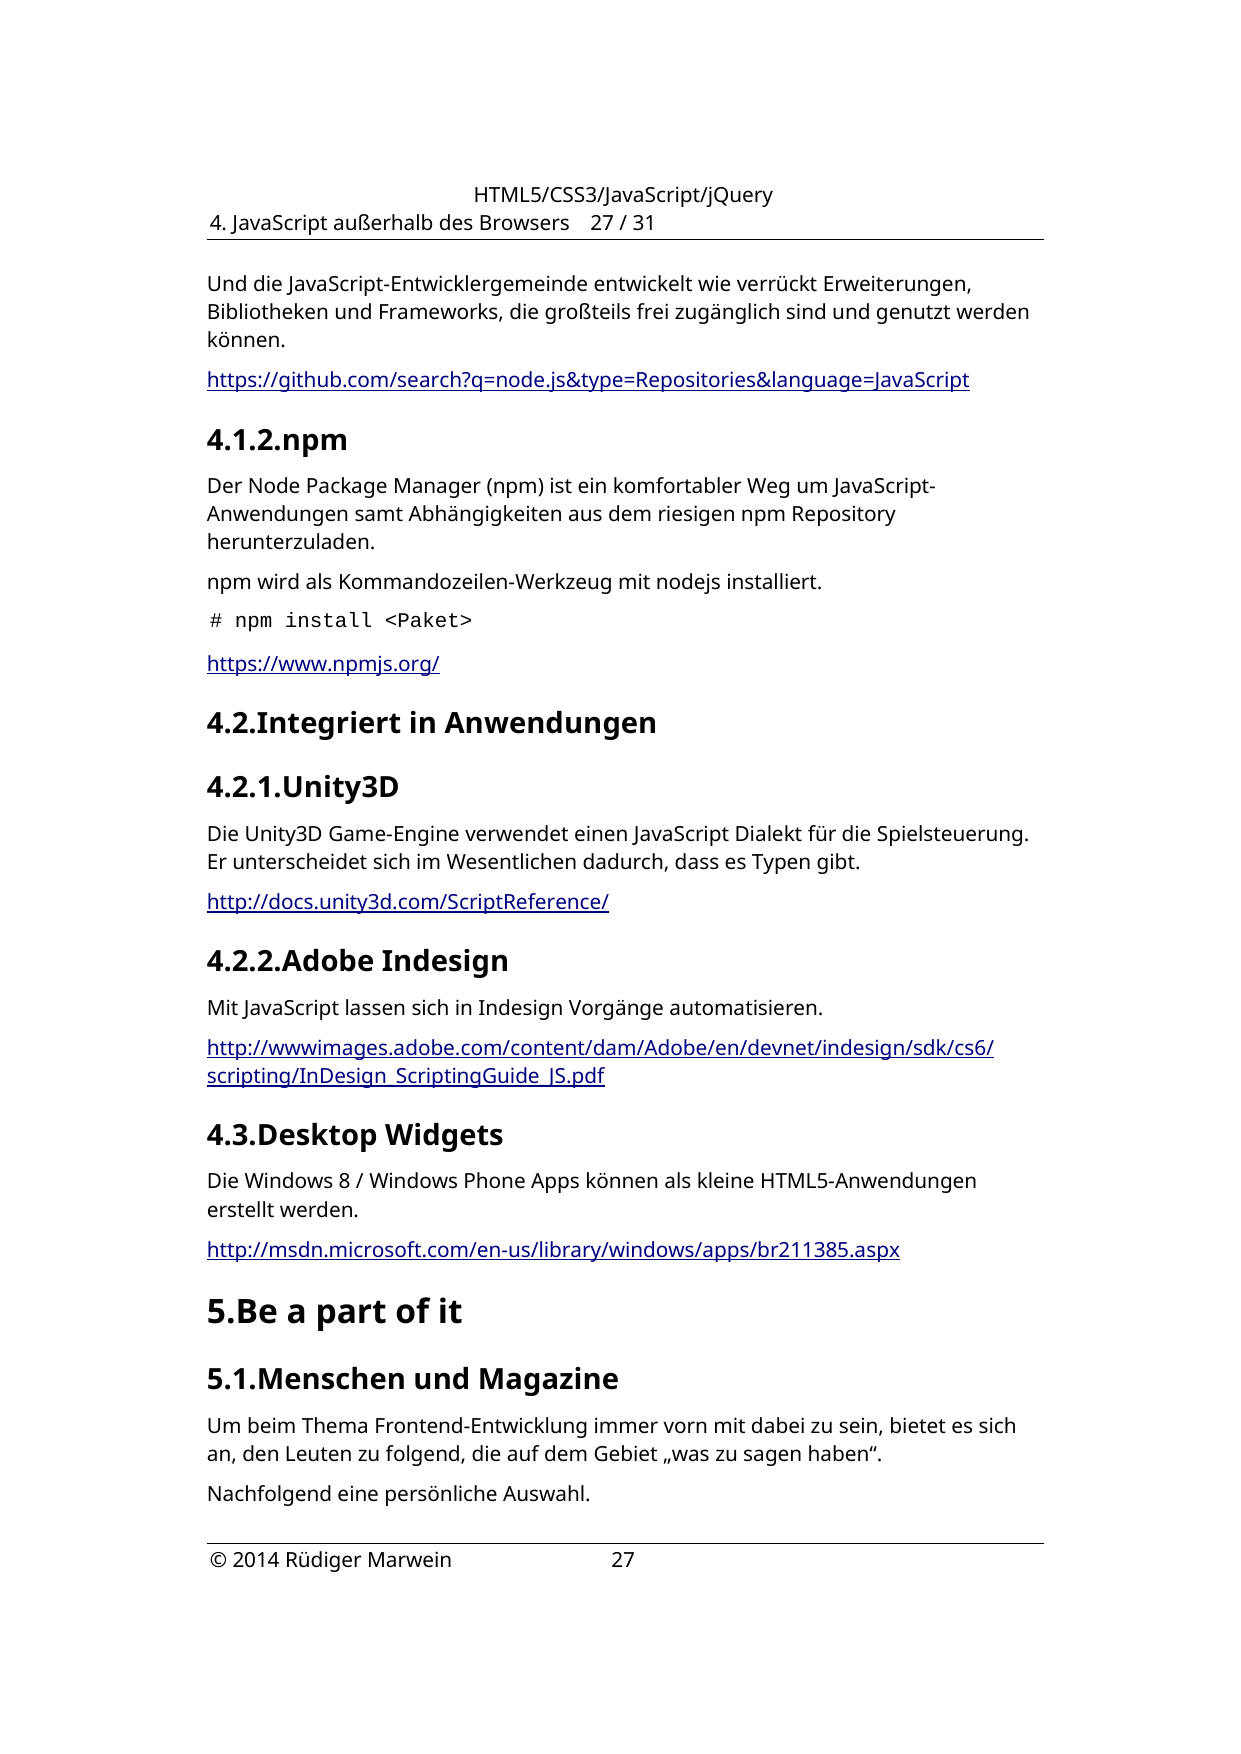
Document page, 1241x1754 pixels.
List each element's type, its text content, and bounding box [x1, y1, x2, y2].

subtitle Desktop Widgets [207, 1114, 1044, 1154]
text http://docs.unity3d.com/ScriptReference/ [207, 887, 1044, 915]
text https://github.com/search?q=node.js&type=Repositories&language=JavaScript [207, 366, 1044, 394]
text Der Node Package Manager (npm) ist ein komfortabler Weg um JavaScript-Anwendungen samt Abhängigkeiten aus dem riesigen npm Repository herunterzuladen. [207, 471, 1044, 556]
text http://msdn.microsoft.com/en-us/library/windows/apps/br211385.aspx [207, 1235, 1044, 1263]
text Um beim Thema Frontend-Entwicklung immer vorn mit dabei zu sein, bietet es sich an, den Leuten zu folgend, die auf dem Gebiet „was zu sagen haben“. [207, 1411, 1044, 1467]
text Die Unity3D Game-Engine verwendet einen JavaScript Dialekt für die Spielsteuerung. Er unterscheidet sich im Wesentlichen dadurch, dass es Typen gibt. [207, 819, 1044, 875]
text npm wird als Kommandozeilen-Werkzeug mit nodejs installiert. [207, 567, 1044, 596]
subtitle Menschen und Magazine [207, 1358, 1044, 1398]
subtitle npm [207, 419, 1044, 458]
subtitle Adobe Indesign [207, 940, 1044, 980]
text Mit JavaScript lassen sich in Indesign Vorgänge automatisieren. [207, 993, 1044, 1021]
subtitle Unity3D [207, 767, 1044, 806]
subtitle Be a part of it [207, 1288, 1044, 1333]
text Nachfolgend eine persönliche Auswahl. [207, 1479, 1044, 1507]
text https://www.npmjs.org/ [207, 649, 1044, 677]
text Die Windows 8 / Windows Phone Apps können als kleine HTML5-Anwendungen erstellt werden. [207, 1166, 1044, 1223]
text http://wwwimages.adobe.com/content/dam/Adobe/en/devnet/indesign/sdk/cs6/scripting/InDesign_ScriptingGuide_JS.pdf [207, 1033, 1044, 1089]
text Und die JavaScript-Entwicklergemeinde entwickelt wie verrückt Erweiterungen, Bibliotheken und Frameworks, die großteils frei zugänglich sind und genutzt werden können. [207, 269, 1044, 354]
subtitle Integriert in Anwendungen [207, 702, 1044, 742]
text # npm install <Paket> [207, 607, 1044, 637]
